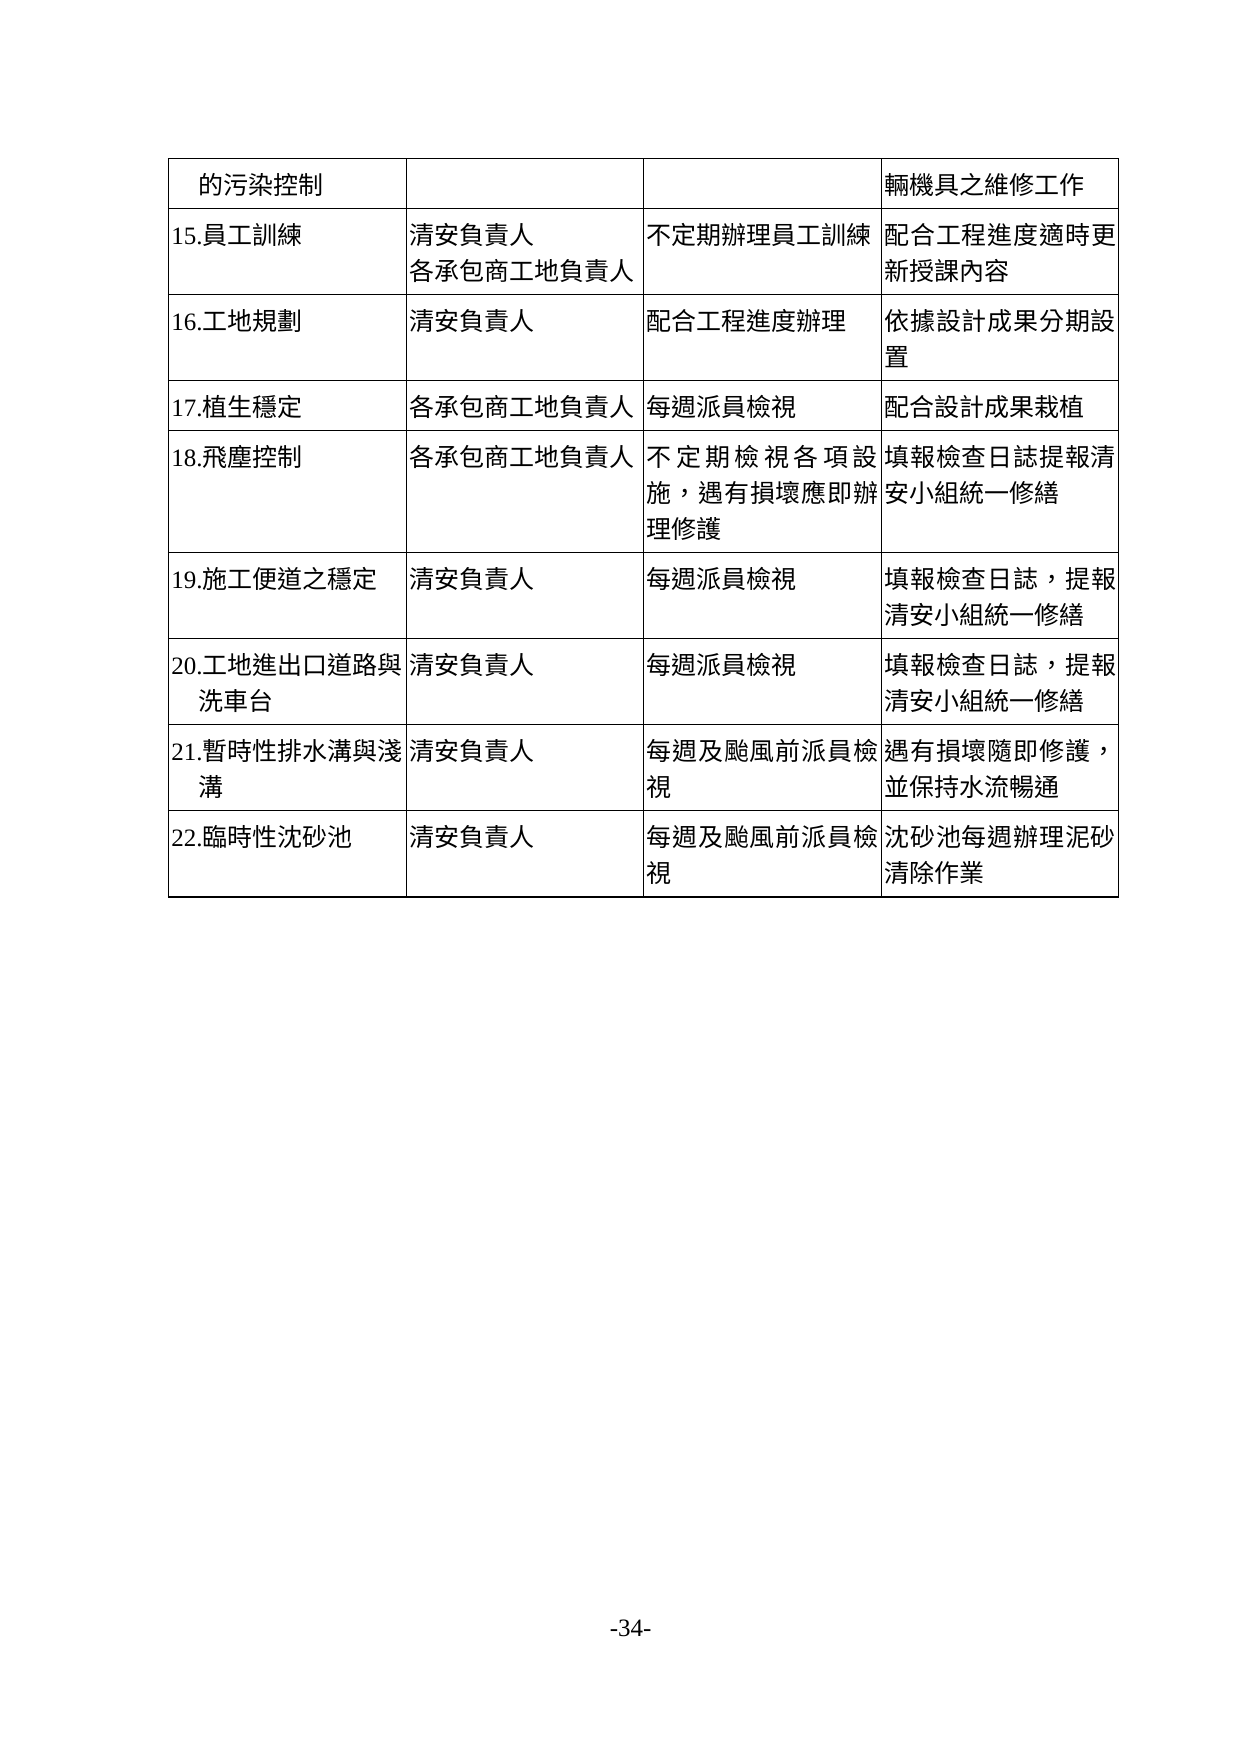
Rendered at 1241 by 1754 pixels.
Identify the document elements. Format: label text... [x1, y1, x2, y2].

table_cell 16.工地規劃 [169, 295, 406, 380]
table_cell 配合設計成果栽植 [882, 381, 1118, 430]
table_cell 清安負責人 [407, 553, 643, 638]
table_cell 22.臨時性沈砂池 [169, 811, 406, 896]
table_cell 各承包商工地負責人 [407, 431, 643, 552]
table_cell 遇有損壞隨即修護，並保持水流暢通 [882, 725, 1118, 810]
table_cell 每週及颱風前派員檢視 [644, 811, 881, 896]
table_cell [407, 159, 643, 208]
table_cell 的污染控制 [169, 159, 406, 208]
table_cell 每週派員檢視 [644, 639, 881, 724]
table_cell 19.施工便道之穩定 [169, 553, 406, 638]
table_cell 21.暫時性排水溝與淺溝 [169, 725, 406, 810]
table_cell 17.植生穩定 [169, 381, 406, 430]
table_cell 15.員工訓練 [169, 209, 406, 294]
table_cell [644, 159, 881, 208]
table_cell 每週及颱風前派員檢視 [644, 725, 881, 810]
table_cell 配合工程進度辦理 [644, 295, 881, 380]
table_cell 依據設計成果分期設置 [882, 295, 1118, 380]
table_cell 不定期檢視各項設施，遇有損壞應即辦理修護 [644, 431, 881, 552]
table_cell 20.工地進出口道路與洗車台 [169, 639, 406, 724]
table_cell 填報檢查日誌提報清安小組統一修繕 [882, 431, 1118, 552]
table_cell 清安負責人 [407, 725, 643, 810]
table_cell 不定期辦理員工訓練 [644, 209, 881, 294]
table_cell 每週派員檢視 [644, 553, 881, 638]
table_cell 各承包商工地負責人 [407, 381, 643, 430]
table_cell 填報檢查日誌，提報清安小組統一修繕 [882, 553, 1118, 638]
table_cell 清安負責人 [407, 639, 643, 724]
table_cell 每週派員檢視 [644, 381, 881, 430]
table_cell 填報檢查日誌，提報清安小組統一修繕 [882, 639, 1118, 724]
table_cell 沈砂池每週辦理泥砂清除作業 [882, 811, 1118, 896]
table_cell 輛機具之維修工作 [882, 159, 1118, 208]
table_cell 清安負責人 [407, 295, 643, 380]
table_cell 18.飛塵控制 [169, 431, 406, 552]
table_cell 清安負責人 各承包商工地負責人 [407, 209, 643, 294]
table_cell 配合工程進度適時更新授課內容 [882, 209, 1118, 294]
table_cell 清安負責人 [407, 811, 643, 896]
